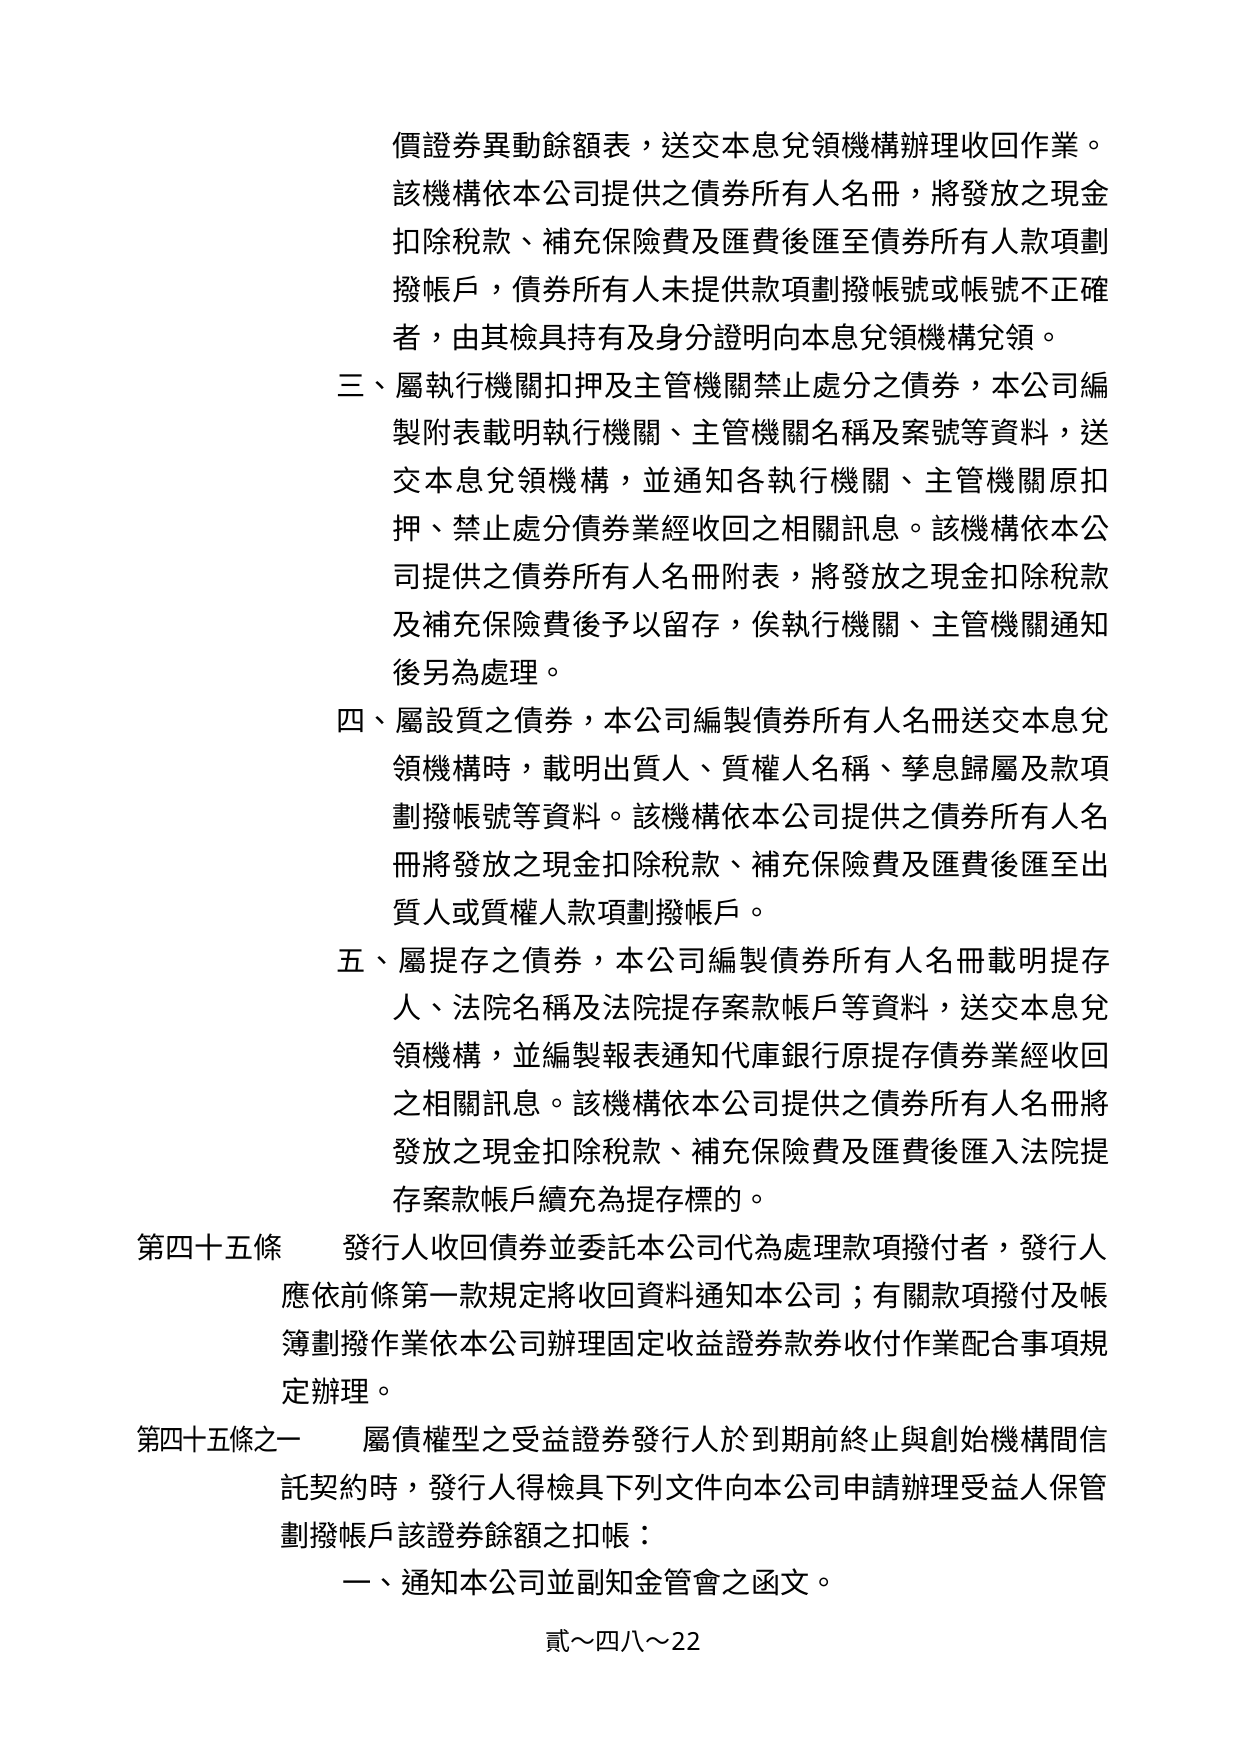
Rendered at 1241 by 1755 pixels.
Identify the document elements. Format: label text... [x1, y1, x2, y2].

text 第四十五條 發行人收回債券並委託本公司代為處理款項撥付者，發行人應依前條第一款規定將收回資料通知本公司；有關款項撥付及帳簿劃撥作業依本公司辦理固定收益證券款券收付作業配合事項規定辦理。 [136, 1220, 1110, 1412]
text 一、通知本公司並副知金管會之函文。 [342, 1556, 1110, 1603]
text 五、屬提存之債券，本公司編製債券所有人名冊載明提存人、法院名稱及法院提存案款帳戶等資料，送交本息兌領機構，並編製報表通知代庫銀行原提存債券業經收回之相關訊息。該機構依本公司提供之債券所有人名冊將發放之現金扣除稅款、補充保險費及匯費後匯入法院提存案款帳戶續充為提存標的。 [336, 933, 1110, 1220]
text 價證券異動餘額表，送交本息兌領機構辦理收回作業。該機構依本公司提供之債券所有人名冊，將發放之現金扣除稅款、補充保險費及匯費後匯至債券所有人款項劃撥帳戶，債券所有人未提供款項劃撥帳號或帳號不正確者，由其檢具持有及身分證明向本息兌領機構兌領。 [336, 118, 1110, 358]
text 三、屬執行機關扣押及主管機關禁止處分之債券，本公司編製附表載明執行機關、主管機關名稱及案號等資料，送交本息兌領機構，並通知各執行機關、主管機關原扣押、禁止處分債券業經收回之相關訊息。該機構依本公司提供之債券所有人名冊附表，將發放之現金扣除稅款及補充保險費後予以留存，俟執行機關、主管機關通知後另為處理。 [336, 358, 1110, 693]
text 第四十五條之一 屬債權型之受益證券發行人於到期前終止與創始機構間信託契約時，發行人得檢具下列文件向本公司申請辦理受益人保管劃撥帳戶該證券餘額之扣帳： [136, 1412, 1110, 1556]
text 四、屬設質之債券，本公司編製債券所有人名冊送交本息兌領機構時，載明出質人、質權人名稱、孳息歸屬及款項劃撥帳號等資料。該機構依本公司提供之債券所有人名冊將發放之現金扣除稅款、補充保險費及匯費後匯至出質人或質權人款項劃撥帳戶。 [336, 693, 1110, 933]
